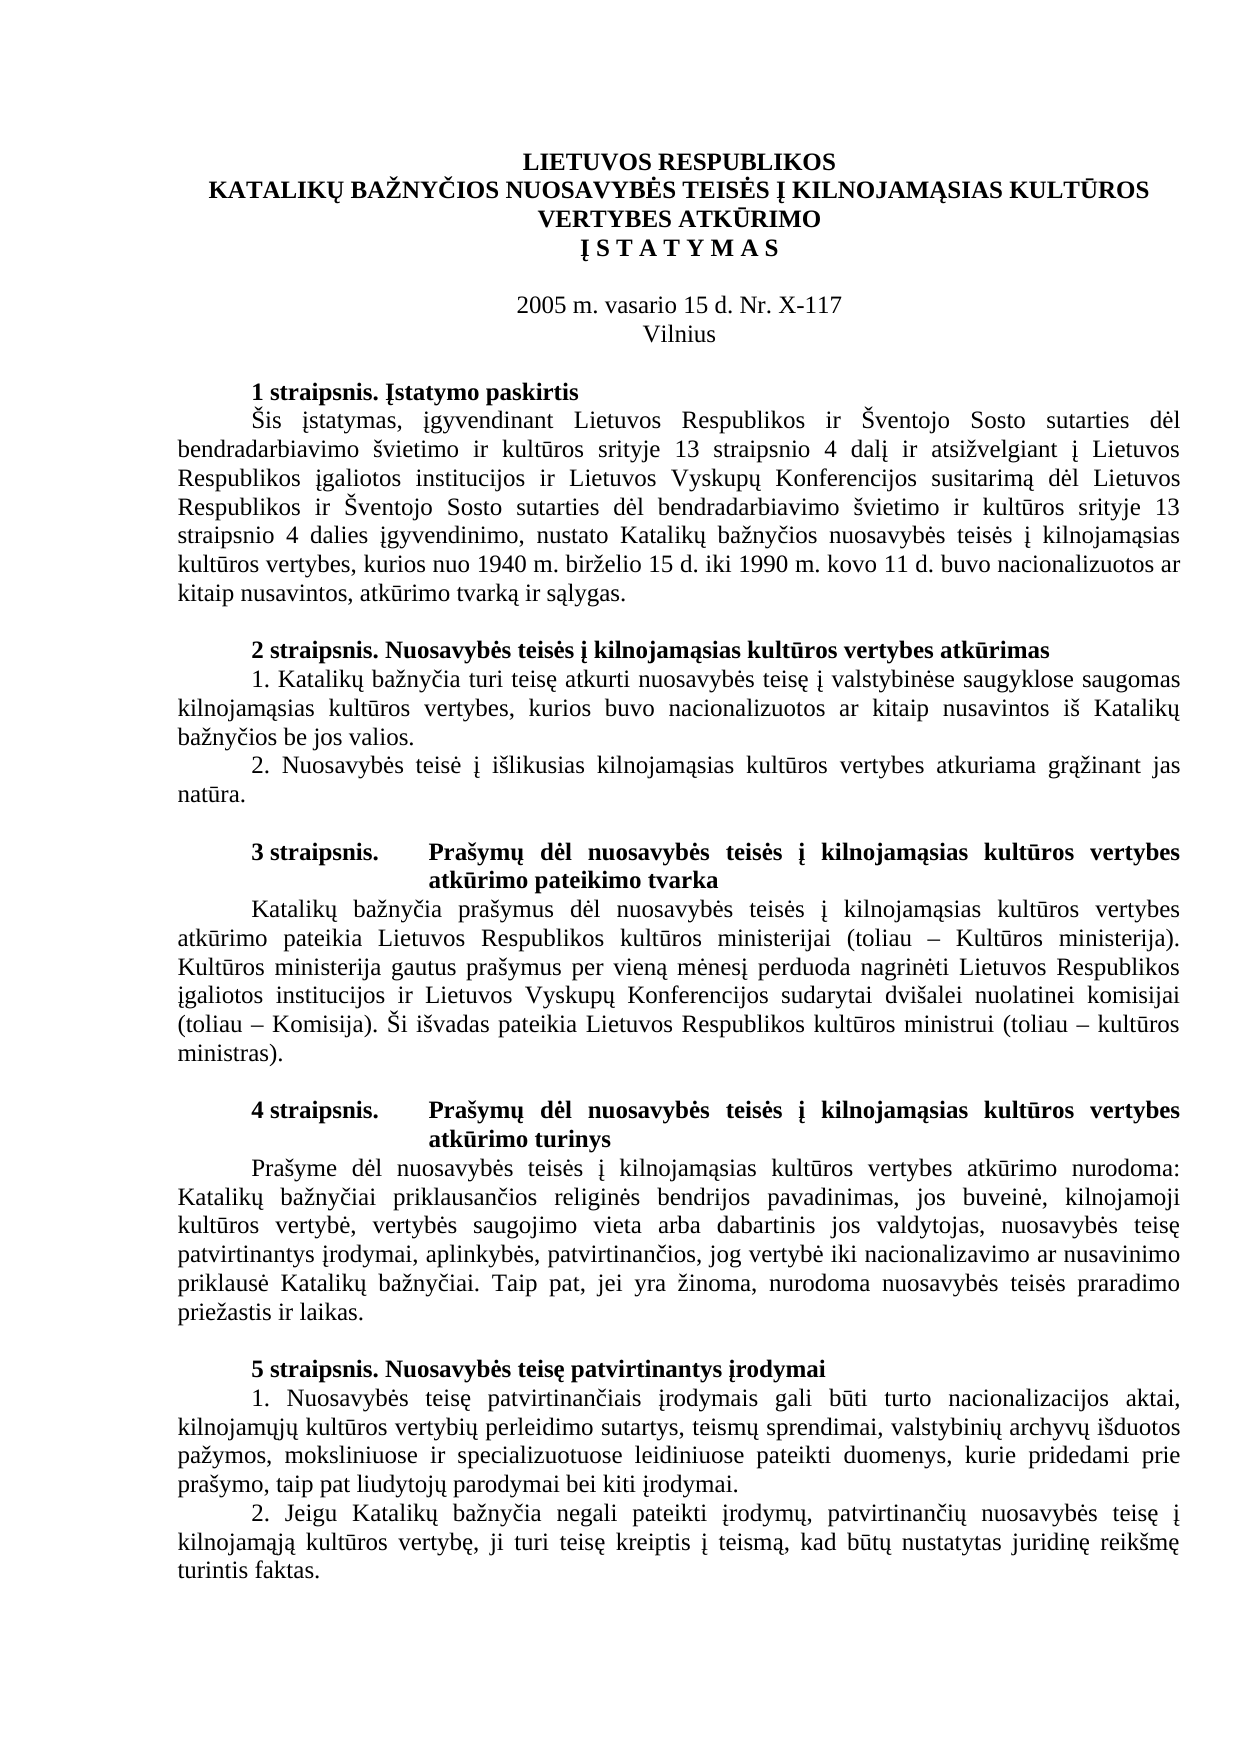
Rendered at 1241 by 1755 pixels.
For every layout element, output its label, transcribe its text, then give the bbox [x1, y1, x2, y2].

text 2. Jeigu Katalikų bažnyčia negali pateikti įrodymų, patvirtinančių nuosavybės teisę į kilnojamąją kultūros vertybę, ji turi teisę kreiptis į teismą, kad būtų nustatytas juridinę reikšmę turintis faktas. [177, 1498, 1181, 1584]
text 4 straipsnis. Prašymų dėl nuosavybės teisės į kilnojamąsias kultūros vertybes atkūrimo turinys [251, 1096, 1181, 1153]
text 2005 m. vasario 15 d. Nr. X-117 [177, 291, 1181, 319]
text 2 straipsnis. Nuosavybės teisės į kilnojamąsias kultūros vertybes atkūrimas [177, 636, 1181, 664]
text Šis įstatymas, įgyvendinant Lietuvos Respublikos ir Šventojo Sosto sutarties dėl bendradarbiavimo švietimo ir kultūros srityje 13 straipsnio 4 dalį ir atsižvelgiant į Lietuvos Respublikos įgaliotos institucijos ir Lietuvos Vyskupų Konferencijos susitarimą dėl Lietuvos Respublikos ir Šventojo Sosto sutarties dėl bendradarbiavimo švietimo ir kultūros srityje 13 straipsnio 4 dalies įgyvendinimo, nustato Katalikų bažnyčios nuosavybės teisės į kilnojamąsias kultūros vertybes, kurios nuo 1940 m. birželio 15 d. iki 1990 m. kovo 11 d. buvo nacionalizuotos ar kitaip nusavintos, atkūrimo tvarką ir sąlygas. [177, 406, 1181, 607]
text 3 straipsnis. Prašymų dėl nuosavybės teisės į kilnojamąsias kultūros vertybes atkūrimo pateikimo tvarka [251, 837, 1181, 894]
text Katalikų bažnyčia prašymus dėl nuosavybės teisės į kilnojamąsias kultūros vertybes atkūrimo pateikia Lietuvos Respublikos kultūros ministerijai (toliau – Kultūros ministerija). Kultūros ministerija gautus prašymus per vieną mėnesį perduoda nagrinėti Lietuvos Respublikos įgaliotos institucijos ir Lietuvos Vyskupų Konferencijos sudarytai dvišalei nuolatinei komisijai (toliau – Komisija). Ši išvadas pateikia Lietuvos Respublikos kultūros ministrui (toliau – kultūros ministras). [177, 894, 1181, 1067]
text Į S T A T Y M A S [177, 233, 1181, 262]
text 1. Katalikų bažnyčia turi teisę atkurti nuosavybės teisę į valstybinėse saugyklose saugomas kilnojamąsias kultūros vertybes, kurios buvo nacionalizuotos ar kitaip nusavintos iš Katalikų bažnyčios be jos valios. [177, 664, 1181, 751]
text Vilnius [177, 319, 1181, 348]
text 2. Nuosavybės teisė į išlikusias kilnojamąsias kultūros vertybes atkuriama grąžinant jas natūra. [177, 751, 1181, 808]
text KATALIKŲ BAŽNYČIOS NUOSAVYBĖS TEISĖS Į KILNOJAMĄSIAS KULTŪROS VERTYBES ATKŪRIMO [177, 176, 1181, 233]
text 1. Nuosavybės teisę patvirtinančiais įrodymais gali būti turto nacionalizacijos aktai, kilnojamųjų kultūros vertybių perleidimo sutartys, teismų sprendimai, valstybinių archyvų išduotos pažymos, moksliniuose ir specializuotuose leidiniuose pateikti duomenys, kurie pridedami prie prašymo, taip pat liudytojų parodymai bei kiti įrodymai. [177, 1383, 1181, 1498]
text 5 straipsnis. Nuosavybės teisę patvirtinantys įrodymai [177, 1354, 1181, 1383]
text LIETUVOS RESPUBLIKOS [177, 147, 1181, 176]
text 1 straipsnis. Įstatymo paskirtis [177, 377, 1181, 406]
text Prašyme dėl nuosavybės teisės į kilnojamąsias kultūros vertybes atkūrimo nurodoma: Katalikų bažnyčiai priklausančios religinės bendrijos pavadinimas, jos buveinė, kilnojamoji kultūros vertybė, vertybės saugojimo vieta arba dabartinis jos valdytojas, nuosavybės teisę patvirtinantys įrodymai, aplinkybės, patvirtinančios, jog vertybė iki nacionalizavimo ar nusavinimo priklausė Katalikų bažnyčiai. Taip pat, jei yra žinoma, nurodoma nuosavybės teisės praradimo priežastis ir laikas. [177, 1153, 1181, 1326]
